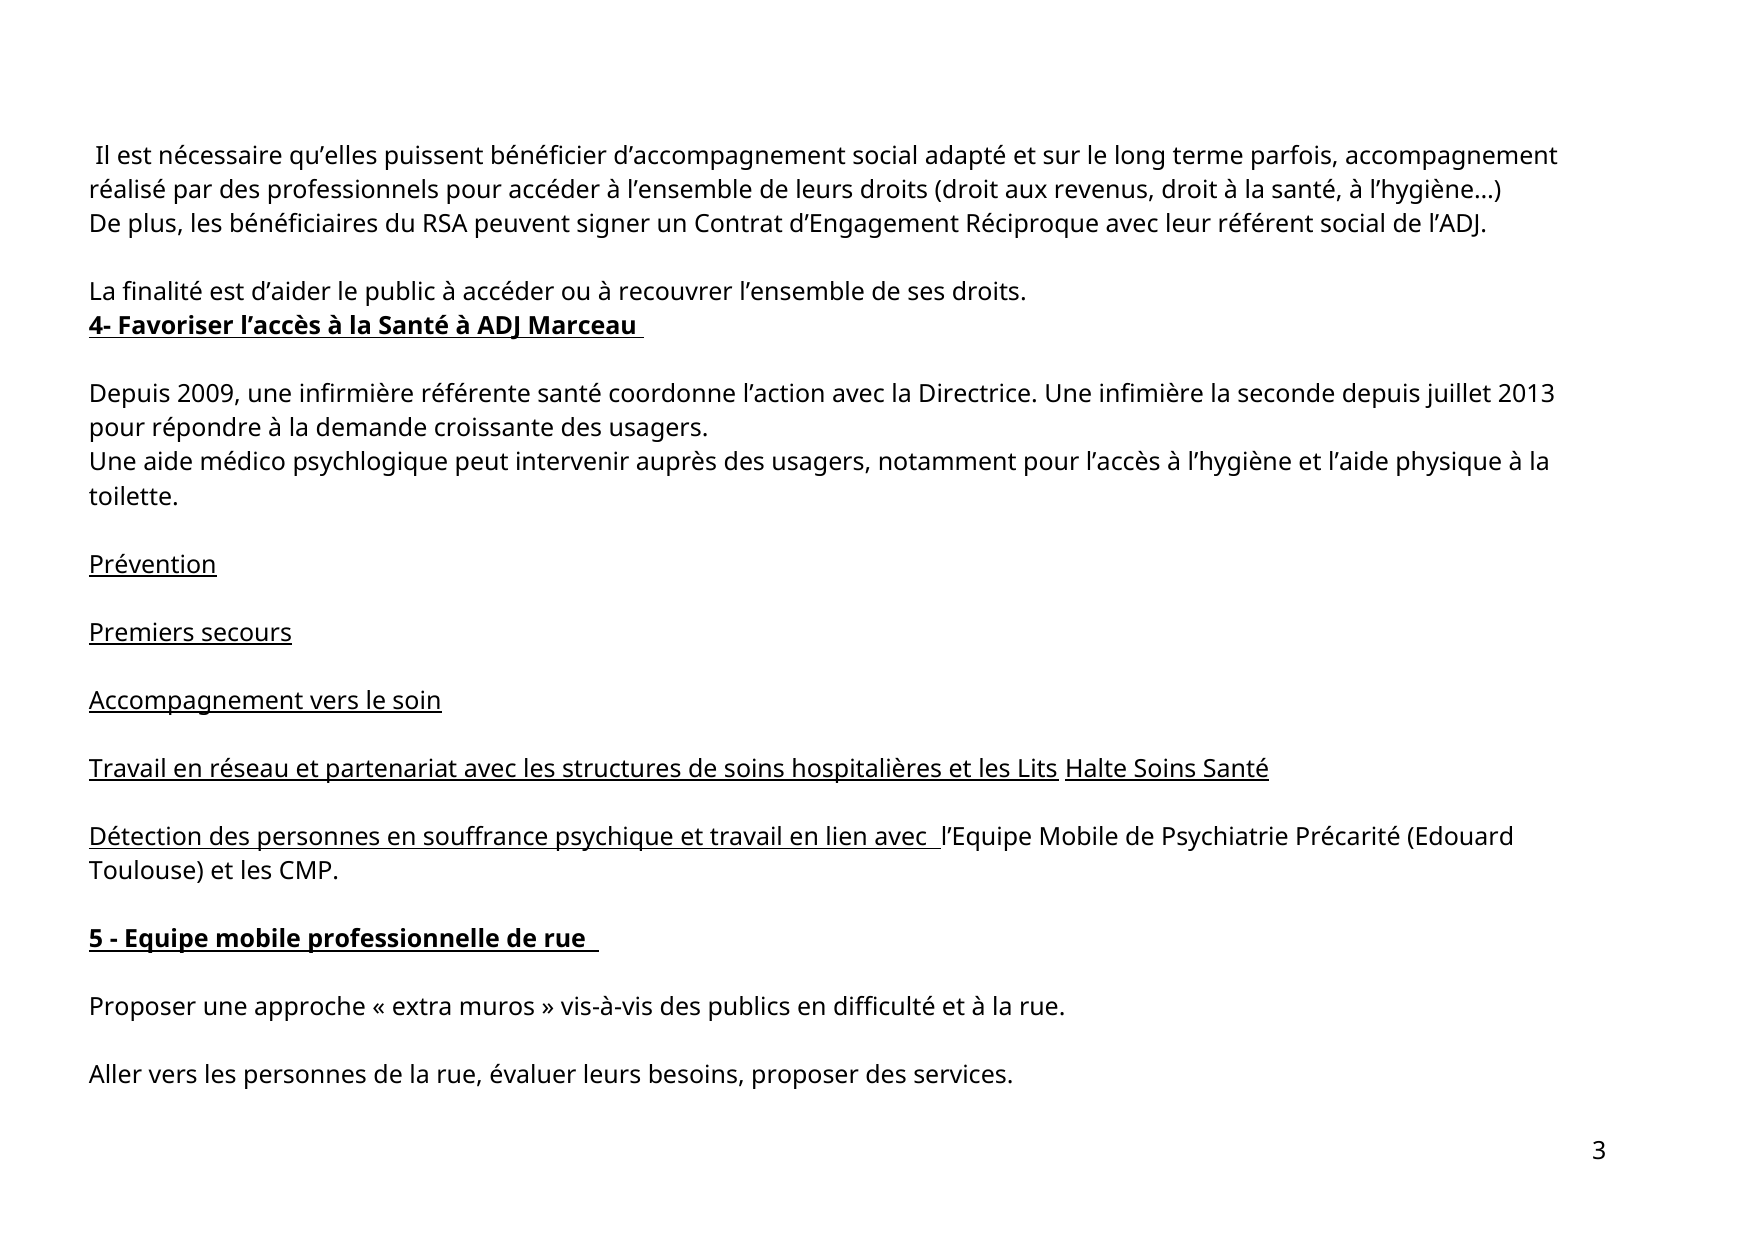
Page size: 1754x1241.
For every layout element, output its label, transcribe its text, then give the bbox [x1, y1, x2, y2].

text Il est nécessaire qu’elles puissent bénéficier d’accompagnement social adapté et sur le long terme parfois, accompagnement réalisé par des professionnels pour accéder à l’ensemble de leurs droits (droit aux revenus, droit à la santé, à l’hygiène…) [89, 137, 1606, 206]
text Détection des personnes en souffrance psychique et travail en lien avec l’Equipe Mobile de Psychiatrie Précarité (Edouard Toulouse) et les CMP. [89, 819, 1606, 887]
text Travail en réseau et partenariat avec les structures de soins hospitalières et les Lits Halte Soins Santé [89, 751, 1606, 785]
text 4- Favoriser l’accès à la Santé à ADJ Marceau [89, 308, 1606, 342]
text Accompagnement vers le soin [89, 682, 1606, 717]
text Une aide médico psychlogique peut intervenir auprès des usagers, notamment pour l’accès à l’hygiène et l’aide physique à la toilette. [89, 444, 1606, 512]
text Proposer une approche « extra muros » vis-à-vis des publics en difficulté et à la rue. [89, 989, 1606, 1023]
text Aller vers les personnes de la rue, évaluer leurs besoins, proposer des services. [89, 1057, 1606, 1091]
text 5 - Equipe mobile professionnelle de rue [89, 921, 1606, 955]
text Prévention [89, 546, 1606, 580]
text De plus, les bénéficiaires du RSA peuvent signer un Contrat d’Engagement Réciproque avec leur référent social de l’ADJ. [89, 206, 1606, 240]
text Premiers secours [89, 614, 1606, 648]
text La finalité est d’aider le public à accéder ou à recouvrer l’ensemble de ses droits. [89, 274, 1606, 308]
text Depuis 2009, une infirmière référente santé coordonne l’action avec la Directrice. Une infimière la seconde depuis juillet 2013 pour répondre à la demande croissante des usagers. [89, 376, 1606, 444]
